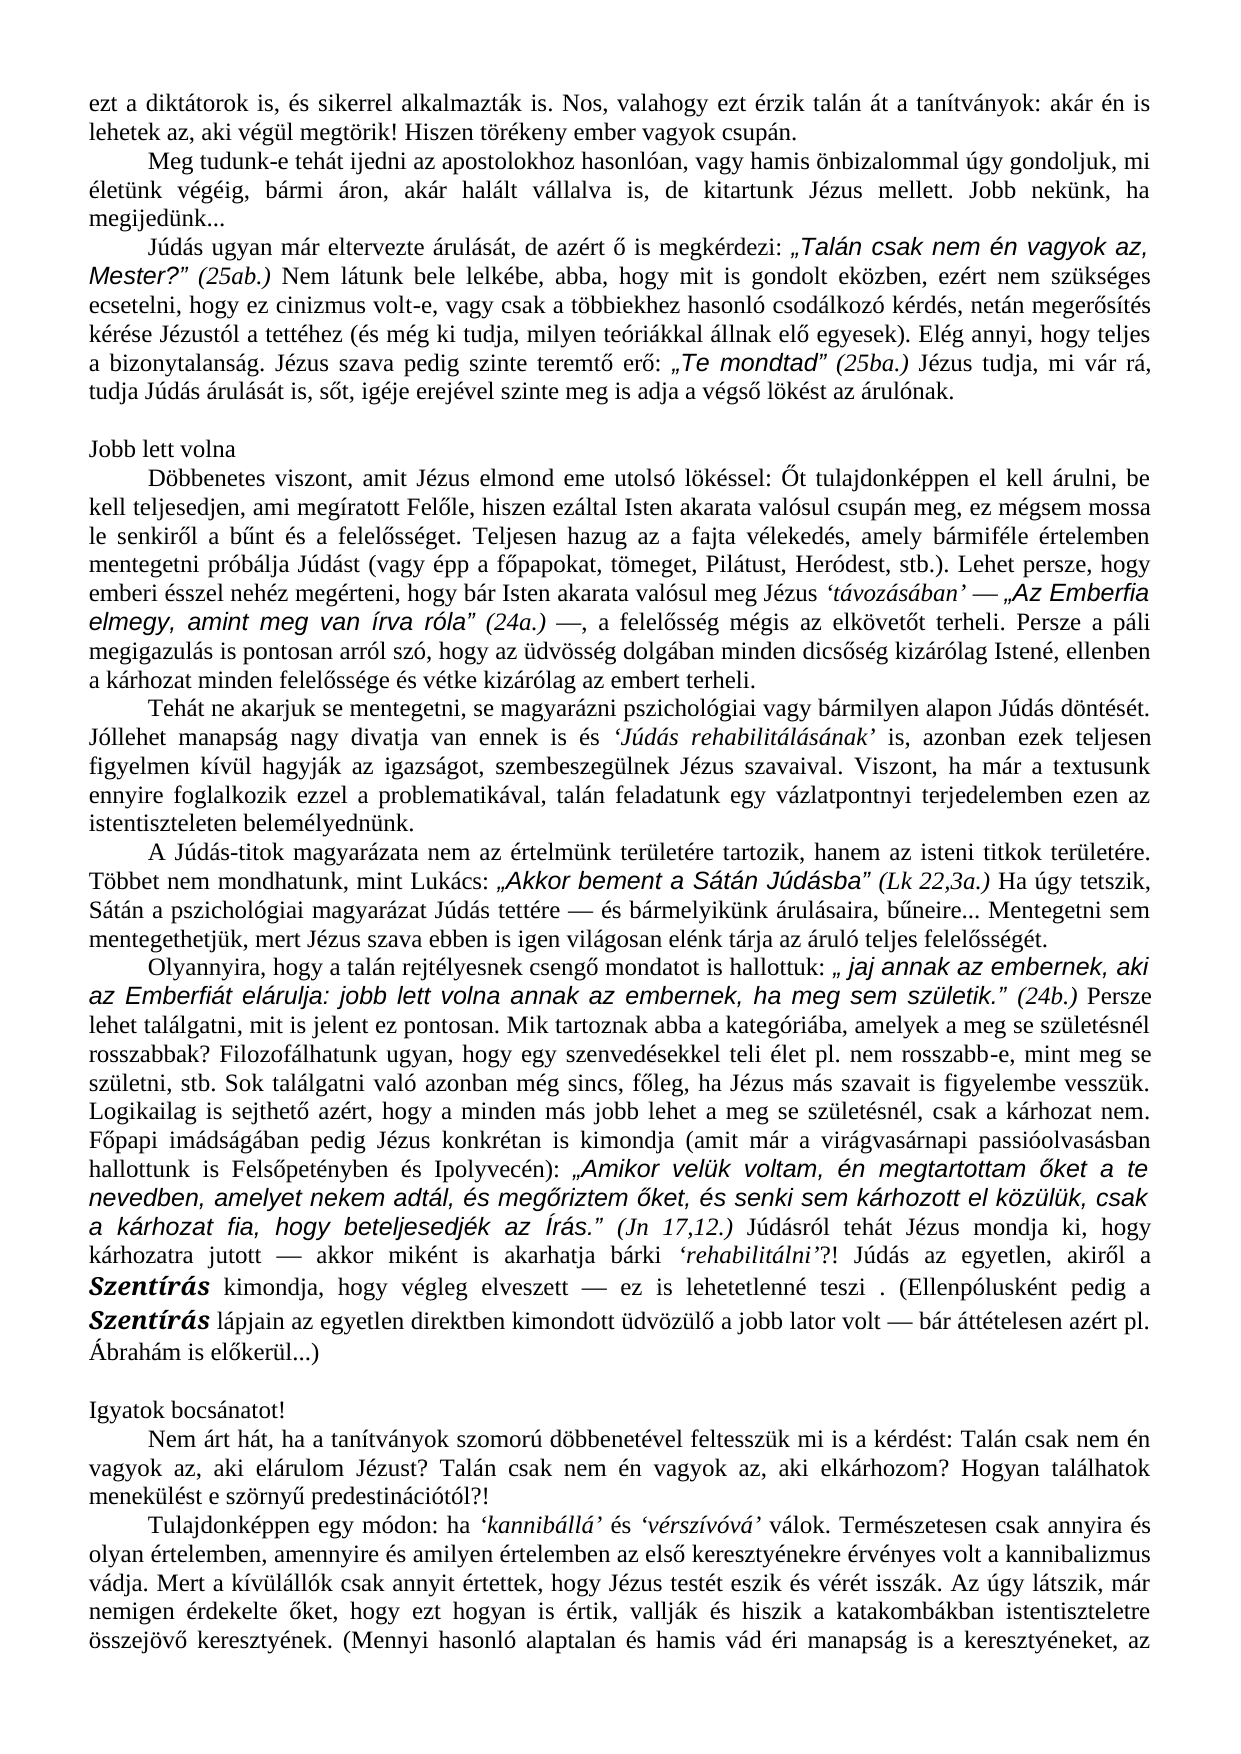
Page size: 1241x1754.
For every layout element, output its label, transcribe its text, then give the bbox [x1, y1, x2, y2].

text Tehát ne akarjuk se mentegetni, se magyarázni pszichológiai vagy bármilyen alapon Júdás döntését. Jóllehet manapság nagy divatja van ennek is és ‘Júdás rehabilitálásának’ is, azonban ezek teljesen figyelmen kívül hagyják az igazságot, szembeszegülnek Jézus szavaival. Viszont, ha már a textusunk ennyire foglalkozik ezzel a problematikával, talán feladatunk egy vázlatpontnyi terjedelemben ezen az istentiszteleten belemélyednünk. [88, 693, 1152, 837]
text A Júdás-titok magyarázata nem az értelmünk területére tartozik, hanem az isteni titkok területére. Többet nem mondhatunk, mint Lukács: „Akkor bement a Sátán Júdásba” (Lk 22,3a.) Ha úgy tetszik, Sátán a pszichológiai magyarázat Júdás tettére ― és bármelyikünk árulásaira, bűneire... Mentegetni sem mentegethetjük, mert Jézus szava ebben is igen világosan elénk tárja az áruló teljes felelősségét. [88, 837, 1152, 952]
text Nem árt hát, ha a tanítványok szomorú döbbenetével feltesszük mi is a kérdést: Talán csak nem én vagyok az, aki elárulom Jézust? Talán csak nem én vagyok az, aki elkárhozom? Hogyan találhatok menekülést e szörnyű predestinációtól?! [88, 1424, 1152, 1510]
text Olyannyira, hogy a talán rejtélyesnek csengő mondatot is hallottuk: „ jaj annak az embernek, aki az Emberfiát elárulja: jobb lett volna annak az embernek, ha meg sem születik.” (24b.) Persze lehet találgatni, mit is jelent ez pontosan. Mik tartoznak abba a kategóriába, amelyek a meg se születésnél rosszabbak? Filozofálhatunk ugyan, hogy egy szenvedésekkel teli élet pl. nem rosszabb‑e, mint meg se születni, stb. Sok találgatni való azonban még sincs, főleg, ha Jézus más szavait is figyelembe vesszük. Logikailag is sejthető azért, hogy a minden más jobb lehet a meg se születésnél, csak a kárhozat nem. Főpapi imádságában pedig Jézus konkrétan is kimondja (amit már a virágvasárnapi passióolvasásban hallottunk is Felsőpetényben és Ipolyvecén): „Amikor velük voltam, én megtartottam őket a te nevedben, amelyet nekem adtál, és megőriztem őket, és senki sem kárhozott el közülük, csak a kárhozat fia, hogy beteljesedjék az Írás.” (Jn 17,12.) Júdásról tehát Jézus mondja ki, hogy kárhozatra jutott ― akkor miként is akarhatja bárki ‘rehabilitálni’?! Júdás az egyetlen, akiről a Szentírás kimondja, hogy végleg elveszett ― ez is lehetetlenné teszi . (Ellenpólusként pedig a Szentírás lápjain az egyetlen direktben kimondott üdvözülő a jobb lator volt ― bár áttételesen azért pl. Ábrahám is előkerül...) [88, 952, 1152, 1366]
text Döbbenetes viszont, amit Jézus elmond eme utolsó lökéssel: Őt tulajdonképpen el kell árulni, be kell teljesedjen, ami megíratott Felőle, hiszen ezáltal Isten akarata valósul csupán meg, ez mégsem mossa le senkiről a bűnt és a felelősséget. Teljesen hazug az a fajta vélekedés, amely bármiféle értelemben mentegetni próbálja Júdást (vagy épp a főpapokat, tömeget, Pilátust, Heródest, stb.). Lehet persze, hogy emberi ésszel nehéz megérteni, hogy bár Isten akarata valósul meg Jézus ‘távozásában’ ― „Az Emberfia elmegy, amint meg van írva róla” (24a.) ―, a felelősség mégis az elkövetőt terheli. Persze a páli megigazulás is pontosan arról szó, hogy az üdvösség dolgában minden dicsőség kizárólag Istené, ellenben a kárhozat minden felelőssége és vétke kizárólag az embert terheli. [88, 463, 1152, 693]
text Meg tudunk‑e tehát ijedni az apostolokhoz hasonlóan, vagy hamis önbizalommal úgy gondoljuk, mi életünk végéig, bármi áron, akár halált vállalva is, de kitartunk Jézus mellett. Jobb nekünk, ha megijedünk... [88, 146, 1152, 232]
text Igyatok bocsánatot! [88, 1395, 1152, 1424]
text ezt a diktátorok is, és sikerrel alkalmazták is. Nos, valahogy ezt érzik talán át a tanítványok: akár én is lehetek az, aki végül megtörik! Hiszen törékeny ember vagyok csupán. [88, 88, 1152, 146]
text Jobb lett volna [88, 434, 1152, 463]
text Júdás ugyan már eltervezte árulását, de azért ő is megkérdezi: „Talán csak nem én vagyok az, Mester?” (25ab.) Nem látunk bele lelkébe, abba, hogy mit is gondolt eközben, ezért nem szükséges ecsetelni, hogy ez cinizmus volt‑e, vagy csak a többiekhez hasonló csodálkozó kérdés, netán megerősítés kérése Jézustól a tettéhez (és még ki tudja, milyen teóriákkal állnak elő egyesek). Elég annyi, hogy teljes a bizonytalanság. Jézus szava pedig szinte teremtő erő: „Te mondtad” (25ba.) Jézus tudja, mi vár rá, tudja Júdás árulását is, sőt, igéje erejével szinte meg is adja a végső lökést az árulónak. [88, 232, 1152, 405]
text Tulajdonképpen egy módon: ha ‘kannibállá’ és ‘vérszívóvá’ válok. Természetesen csak annyira és olyan értelemben, amennyire és amilyen értelemben az első keresztyénekre érvényes volt a kannibalizmus vádja. Mert a kívülállók csak annyit értettek, hogy Jézus testét eszik és vérét isszák. Az úgy látszik, már nemigen érdekelte őket, hogy ezt hogyan is értik, vallják és hiszik a katakombákban istentiszteletre összejövő keresztyének. (Mennyi hasonló alaptalan és hamis vád éri manapság is a keresztyéneket, az [88, 1510, 1152, 1654]
